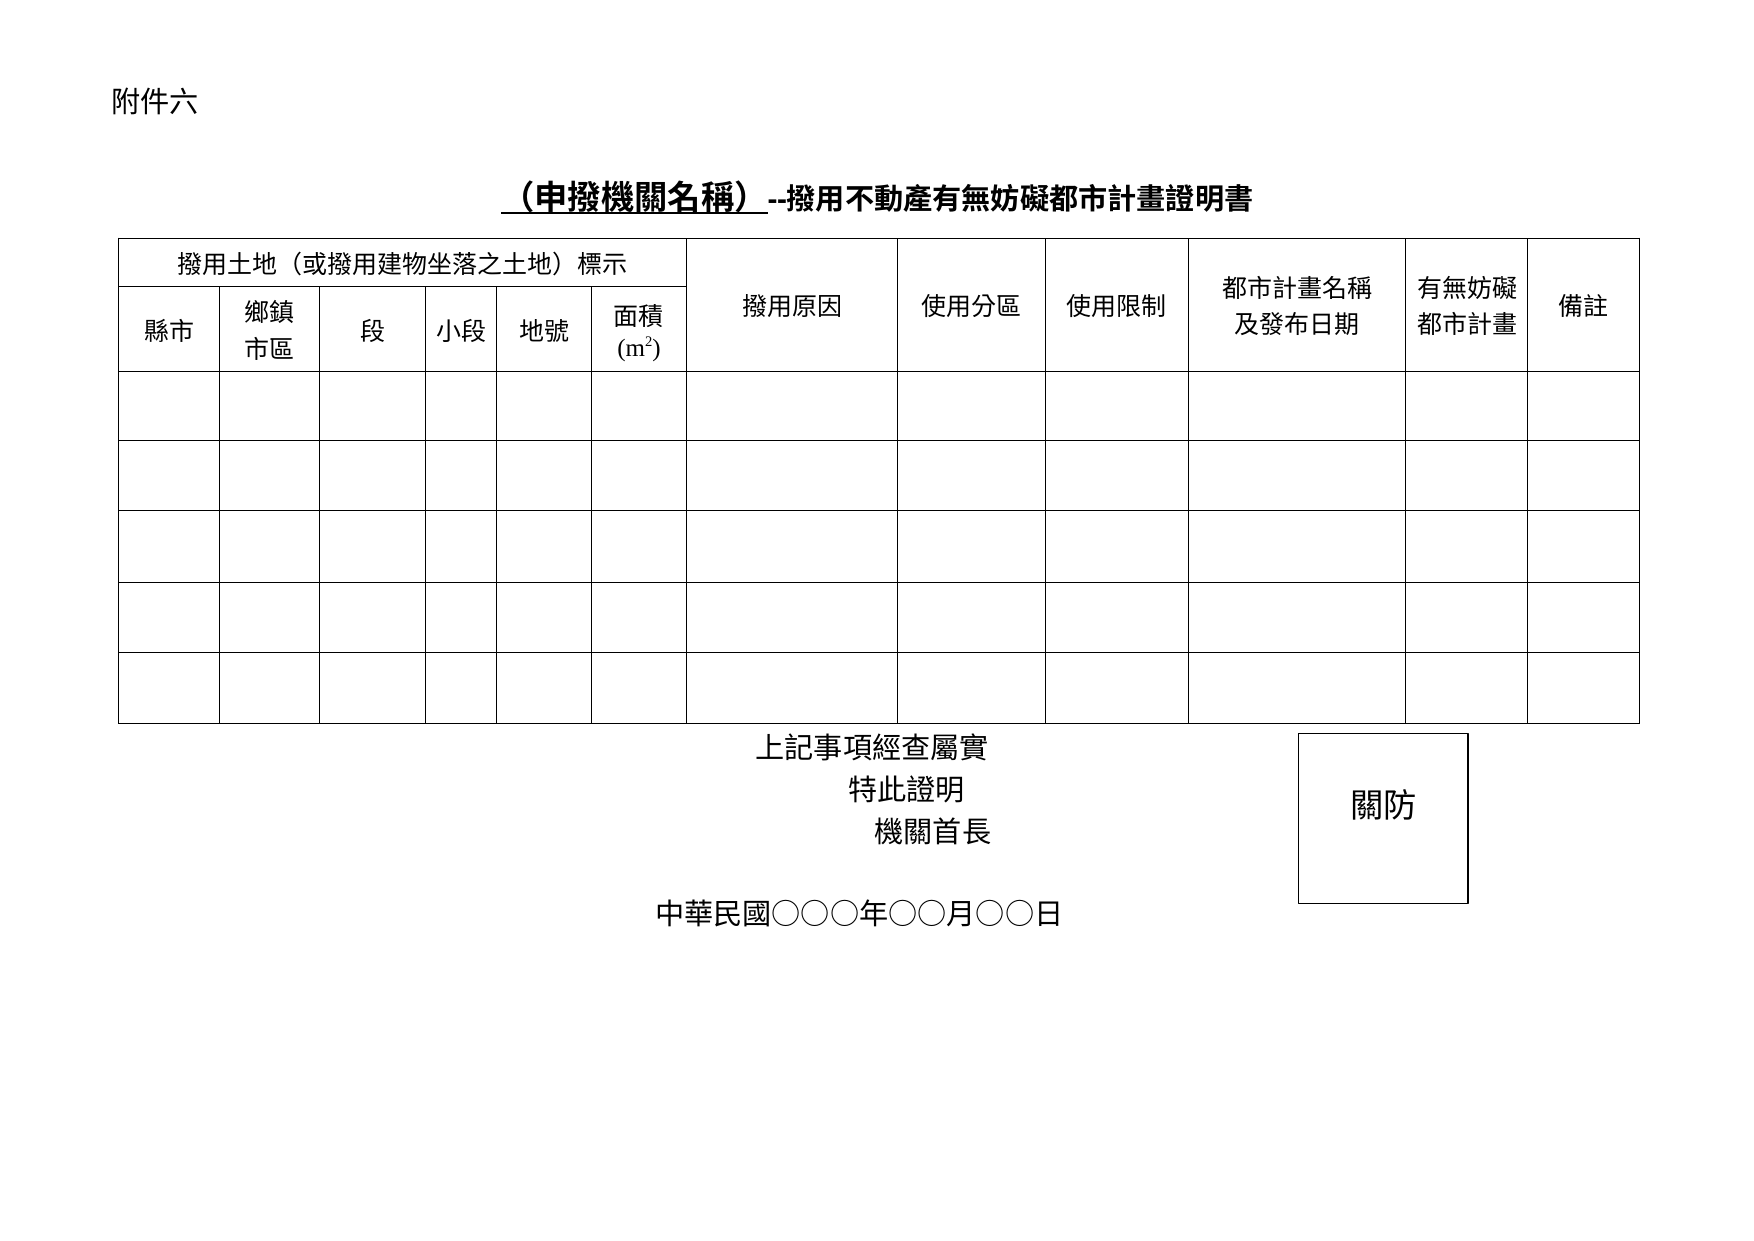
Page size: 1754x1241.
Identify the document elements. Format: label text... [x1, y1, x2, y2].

table_cell [1189, 441, 1405, 510]
table_header 有無妨礙都市計畫 [1406, 239, 1527, 371]
table_cell [220, 441, 319, 510]
table_cell [898, 653, 1045, 723]
table_cell [119, 441, 219, 510]
table_cell [687, 583, 897, 652]
text 上記事項經查屬實 [118, 724, 1299, 767]
table_cell [320, 583, 425, 652]
table_cell [220, 653, 319, 723]
table_cell [592, 583, 686, 652]
table_cell [592, 653, 686, 723]
table_cell 面積 (m2) [592, 287, 686, 371]
table_cell [1189, 653, 1405, 723]
table_cell [1406, 653, 1527, 723]
table_cell [497, 583, 591, 652]
table_cell [1046, 441, 1188, 510]
table_cell [687, 653, 897, 723]
table_cell [1046, 372, 1188, 440]
table_cell [119, 583, 219, 652]
text 特此證明 [118, 767, 1298, 809]
table_cell [1189, 372, 1405, 440]
table_cell [497, 441, 591, 510]
table_header 撥用土地（或撥用建物坐落之土地）標示 [119, 239, 686, 286]
table_cell [1528, 372, 1639, 440]
table_cell [1528, 653, 1639, 723]
table_cell [1528, 441, 1639, 510]
table_cell [1406, 583, 1527, 652]
table_cell [497, 372, 591, 440]
table_header 都市計畫名稱 及發布日期 [1189, 239, 1405, 371]
text 機關首長 [118, 809, 1298, 851]
table_cell [592, 441, 686, 510]
text 關防 [1314, 779, 1453, 827]
table_cell [220, 511, 319, 582]
table_cell 縣市 [119, 287, 219, 371]
table_header 使用分區 [898, 239, 1045, 371]
table_cell [497, 511, 591, 582]
table_cell [1406, 511, 1527, 582]
table_cell [1189, 583, 1405, 652]
table_cell [426, 372, 496, 440]
table_header 使用限制 [1046, 239, 1188, 371]
table_cell [898, 372, 1045, 440]
table_cell [426, 441, 496, 510]
table_cell [320, 511, 425, 582]
table_cell 段 [320, 287, 425, 371]
table_cell [687, 372, 897, 440]
table_cell [592, 372, 686, 440]
table_cell 鄉鎮 市區 [220, 287, 319, 371]
table_cell [1528, 511, 1639, 582]
table_cell [1046, 653, 1188, 723]
table_cell [320, 372, 425, 440]
table_cell [119, 653, 219, 723]
text 附件六 [111, 79, 220, 121]
table_cell [497, 653, 591, 723]
table_cell [687, 511, 897, 582]
table_cell [592, 511, 686, 582]
table_cell [320, 441, 425, 510]
table_cell [1406, 372, 1527, 440]
table_cell [687, 441, 897, 510]
text 中華民國○○○年○○月○○日 [118, 891, 1599, 933]
table_cell [426, 653, 496, 723]
table_cell [898, 583, 1045, 652]
table_cell [1189, 511, 1405, 582]
table_header 撥用原因 [687, 239, 897, 371]
table_cell [426, 583, 496, 652]
table_cell [119, 511, 219, 582]
table_cell [1046, 511, 1188, 582]
table_cell 小段 [426, 287, 496, 371]
table_cell [1406, 441, 1527, 510]
table_cell [1528, 583, 1639, 652]
text （申撥機關名稱）--撥用不動產有無妨礙都市計畫證明書 [118, 170, 1636, 219]
table_cell [119, 372, 219, 440]
table_cell [1046, 583, 1188, 652]
table_cell [320, 653, 425, 723]
table_cell [898, 441, 1045, 510]
table_cell [426, 511, 496, 582]
table_header 備註 [1528, 239, 1639, 371]
table_cell [220, 583, 319, 652]
table_cell [220, 372, 319, 440]
table_cell 地號 [497, 287, 591, 371]
table_cell [898, 511, 1045, 582]
